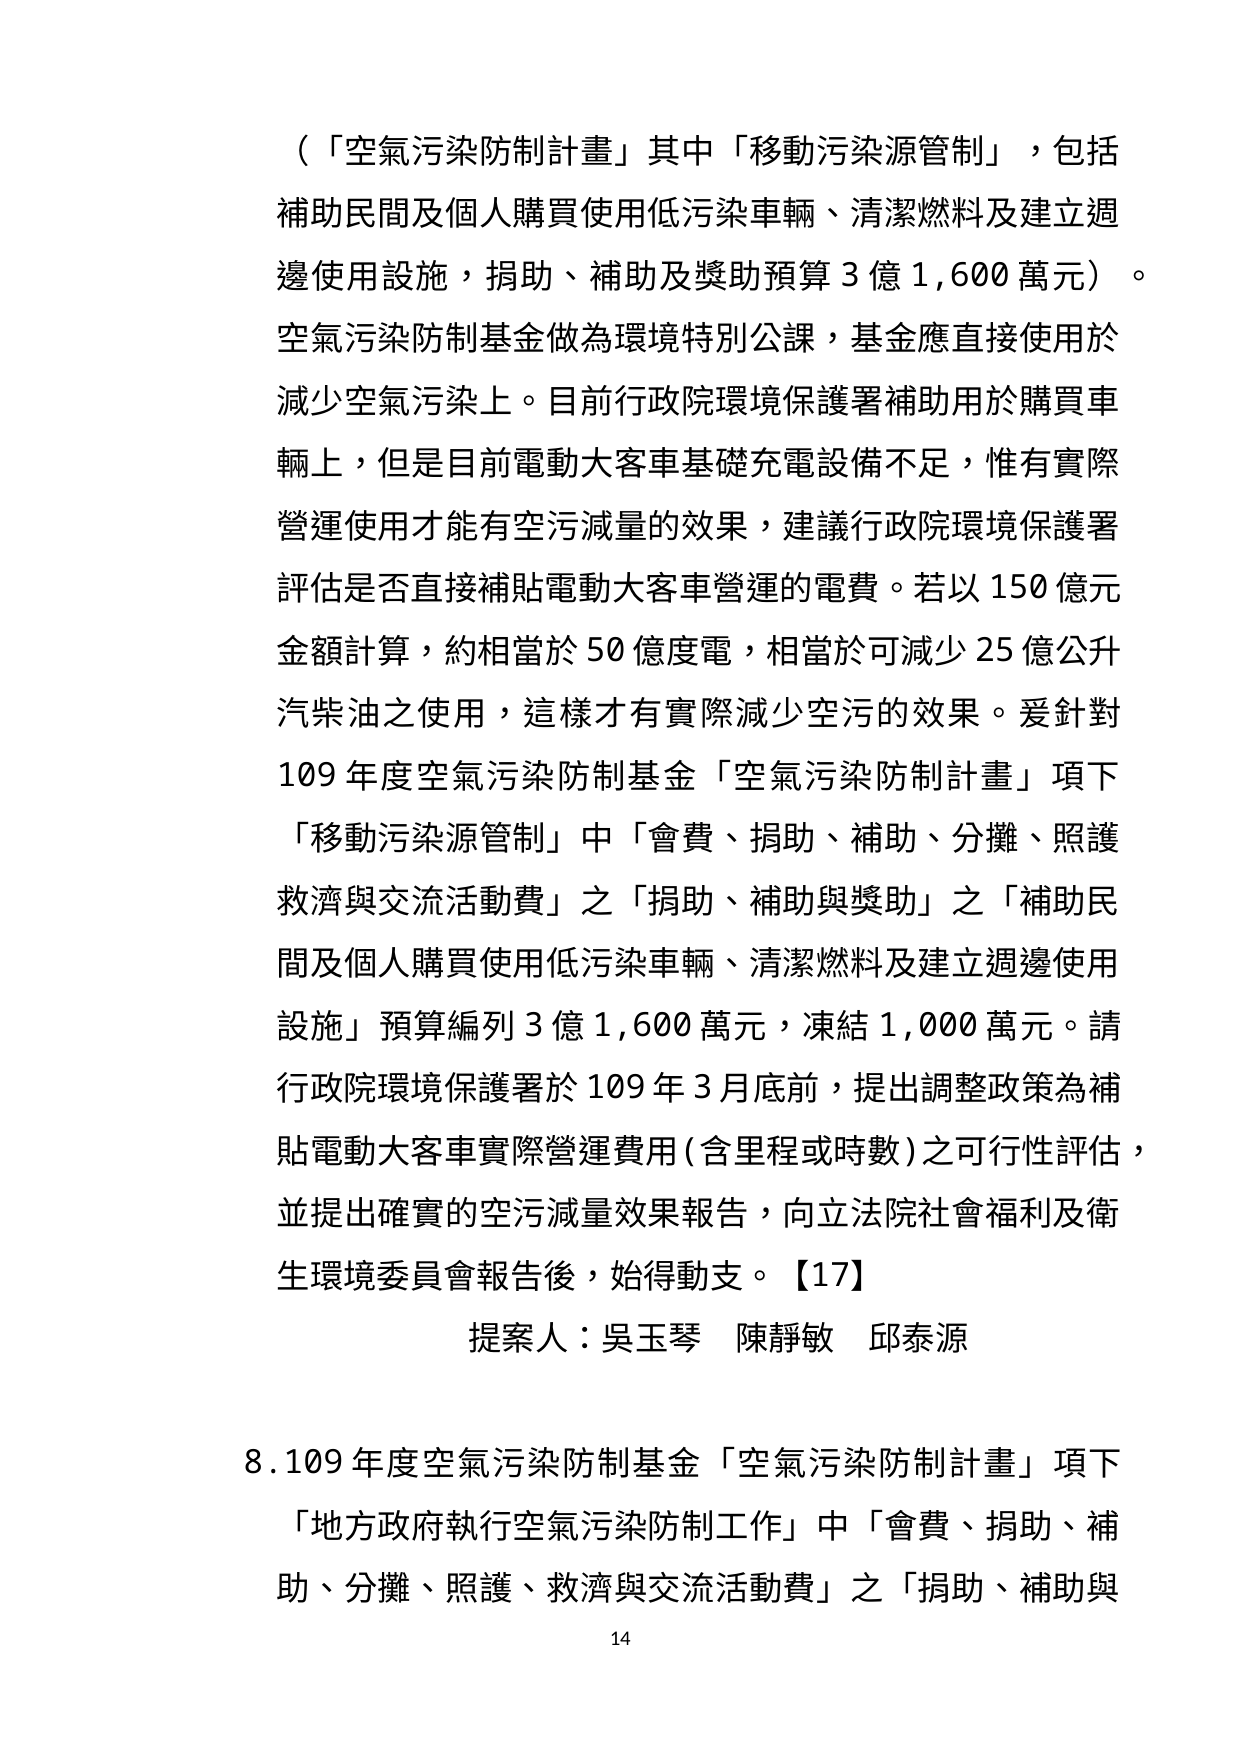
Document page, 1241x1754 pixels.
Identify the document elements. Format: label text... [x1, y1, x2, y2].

text 8.109年度空氣污染防制基金「空氣污染防制計畫」項下「地方政府執行空氣污染防制工作」中「會費、捐助、補助、分攤、照護、救濟與交流活動費」之「捐助、補助與 [243, 1419, 1122, 1607]
text 提案人：吳玉琴 陳靜敏 邱泰源 [468, 1294, 1122, 1357]
text 7.交通部預計以10年時間，汰換全台灣大客車，全面電動化，總計至少1萬輛電動大客車，總經費高達4、5百億元。其中行政院環境保護署1輛要補助150萬，1萬輛10年總共要花空污費150億元。108年度行政院環境保護署以空氣污染防制基金編列3億1,600萬元預算。（「空氣污染防制計畫」其中「移動污染源管制」，包括補助民間及個人購買使用低污染車輛、清潔燃料及建立週邊使用設施，捐助、補助及獎助預算3億1,600萬元）。空氣污染防制基金做為環境特別公課，基金應直接使用於減少空氣污染上。目前行政院環境保護署補助用於購買車輛上，但是目前電動大客車基礎充電設備不足，惟有實際營運使用才能有空污減量的效果，建議行政院環境保護署評估是否直接補貼電動大客車營運的電費。若以150億元金額計算，約相當於50億度電，相當於可減少25億公升汽柴油之使用，這樣才有實際減少空污的效果。爰針對109年度空氣污染防制基金「空氣污染防制計畫」項下「移動污染源管制」中「會費、捐助、補助、分攤、照護、救濟與交流活動費」之「捐助、補助與獎助」之「補助民間及個人購買使用低污染車輛、清潔燃料及建立週邊使用設施」預算編列3億1,600萬元，凍結1,000萬元。請行政院環境保護署於109年3月底前，提出調整政策為補貼電動大客車實際營運費用(含里程或時數)之可行性評估，並提出確實的空污減量效果報告，向立法院社會福利及衛生環境委員會報告後，始得動支。【17】 [243, 107, 1122, 1294]
